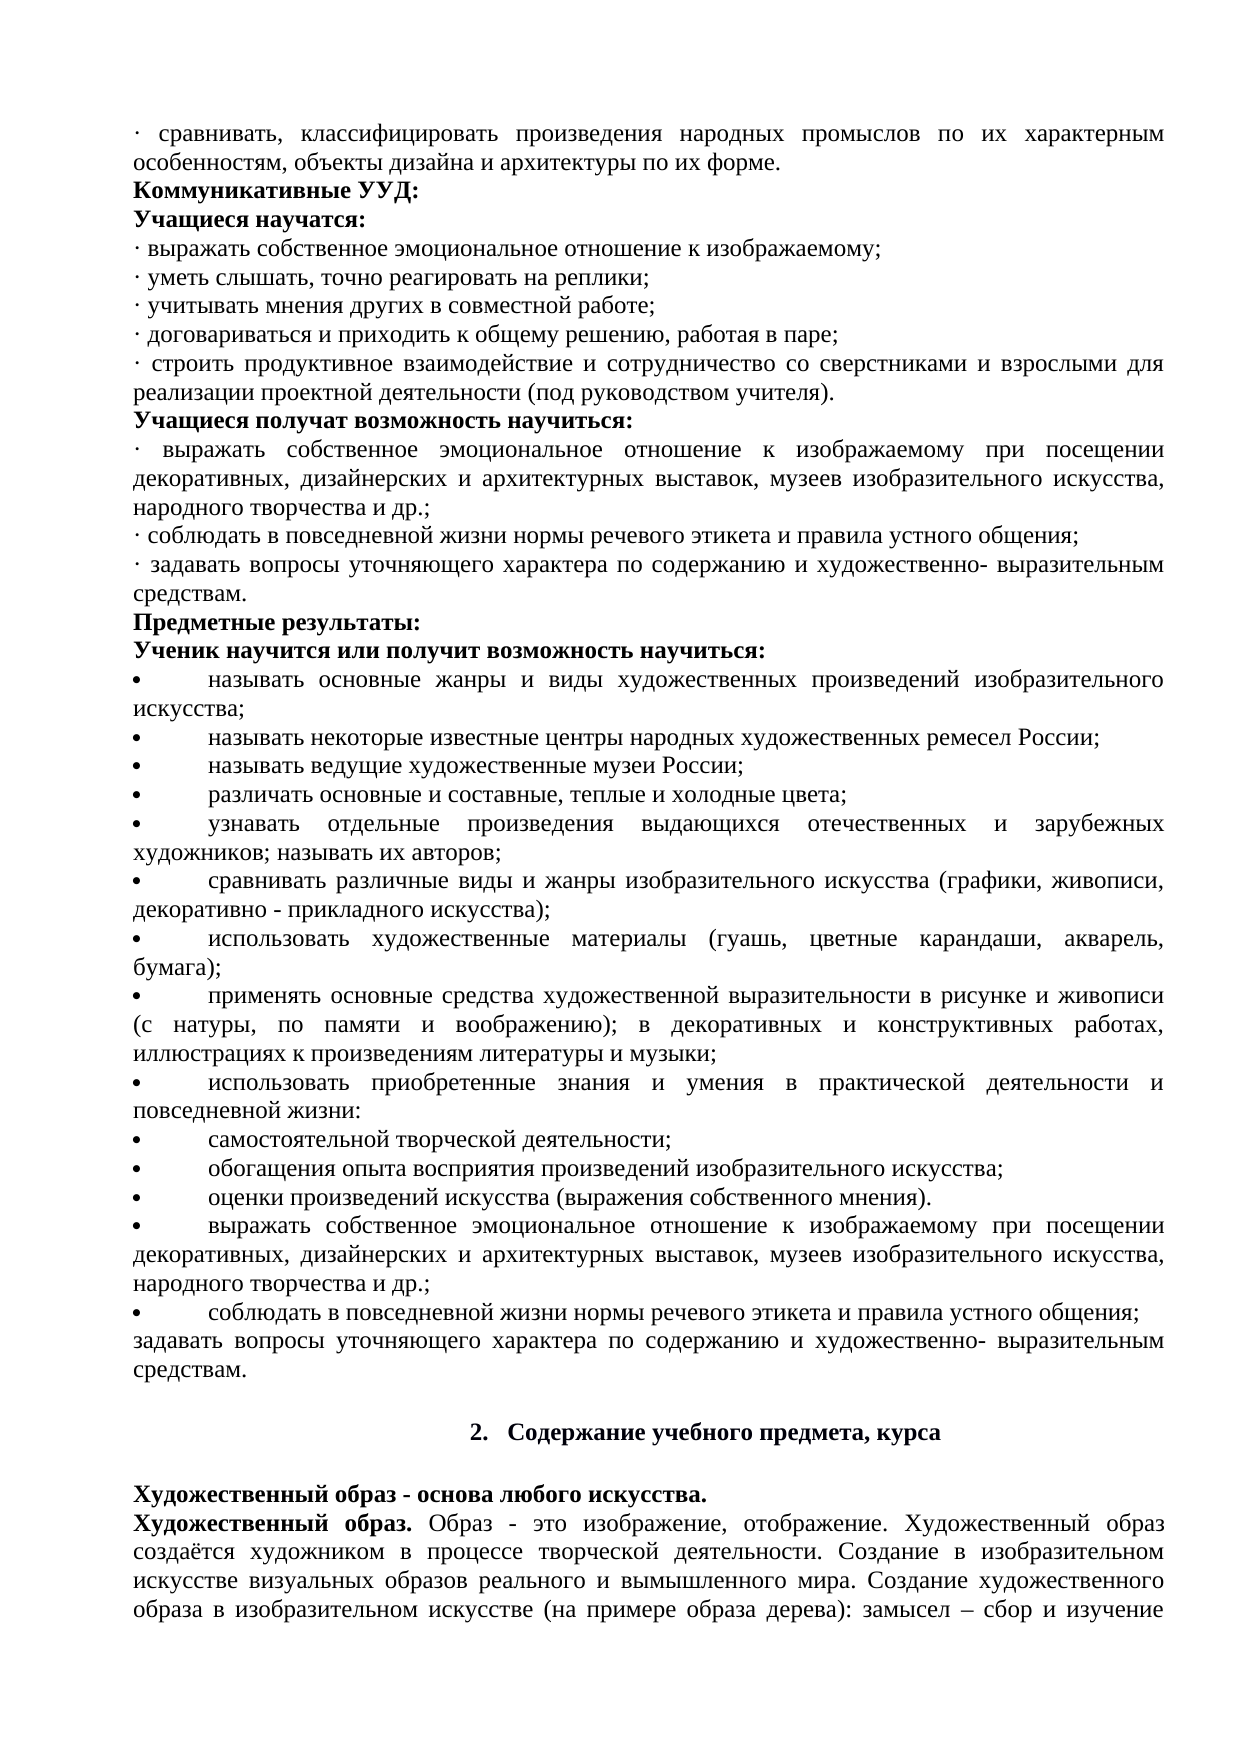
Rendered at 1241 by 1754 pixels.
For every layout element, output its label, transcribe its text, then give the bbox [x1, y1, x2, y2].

text Художественный образ. Образ - это изображение, отображение. Художественный образ создаётся художником в процессе творческой деятельности. Создание в изобразительном искусстве визуальных образов реального и вымышленного мира. Создание художественного образа в изобразительном искусстве (на примере образа дерева): замысел – сбор и изучение [133, 1508, 1165, 1623]
text Предметные результаты: [133, 607, 1165, 636]
text задавать вопросы уточняющего характера по содержанию и художественно- выразительным средствам. [133, 1326, 1165, 1383]
list самостоятельной творческой деятельности; [133, 1124, 1165, 1153]
list оценки произведений искусства (выражения собственного мнения). [133, 1182, 1165, 1211]
list называть некоторые известные центры народных художественных ремесел России; [133, 722, 1165, 751]
list использовать приобретенные знания и умения в практической деятельности и повседневной жизни: [133, 1067, 1165, 1124]
text · выражать собственное эмоциональное отношение к изображаемому при посещении декоративных, дизайнерских и архитектурных выставок, музеев изобразительного искусства, народного творчества и др.; [133, 434, 1165, 521]
list сравнивать различные виды и жанры изобразительного искусства (графики, живописи, декоративно - прикладного искусства); [133, 866, 1165, 923]
text · задавать вопросы уточняющего характера по содержанию и художественно- выразительным средствам. [133, 549, 1165, 607]
text · выражать собственное эмоциональное отношение к изображаемому; [133, 233, 1165, 262]
list применять основные средства художественной выразительности в рисунке и живописи (с натуры, по памяти и воображению); в декоративных и конструктивных работах, иллюстрациях к произведениям литературы и музыки; [133, 981, 1165, 1067]
text Учащиеся получат возможность научиться: [133, 406, 1165, 434]
text Учащиеся научатся: [133, 204, 1165, 233]
list выражать собственное эмоциональное отношение к изображаемому при посещении декоративных, дизайнерских и архитектурных выставок, музеев изобразительного искусства, народного творчества и др.; [133, 1211, 1165, 1297]
list различать основные и составные, теплые и холодные цвета; [133, 779, 1165, 808]
list обогащения опыта восприятия произведений изобразительного искусства; [133, 1153, 1165, 1182]
text · строить продуктивное взаимодействие и сотрудничество со сверстниками и взрослыми для реализации проектной деятельности (под руководством учителя). [133, 348, 1165, 406]
text · учитывать мнения других в совместной работе; [133, 291, 1165, 319]
list соблюдать в повседневной жизни нормы речевого этикета и правила устного общения; [133, 1297, 1165, 1326]
text Художественный образ - основа любого искусства. [133, 1479, 1165, 1508]
list использовать художественные материалы (гуашь, цветные карандаши, акварель, бумага); [133, 923, 1165, 981]
text · договариваться и приходить к общему решению, работая в паре; [133, 319, 1165, 348]
text · уметь слышать, точно реагировать на реплики; [133, 262, 1165, 291]
list Содержание учебного предмета, курса [245, 1417, 1165, 1445]
list называть основные жанры и виды художественных произведений изобразительного искусства; [133, 664, 1165, 722]
text Коммуникативные УУД: [133, 176, 1165, 204]
text Ученик научится или получит возможность научиться: [133, 636, 1165, 664]
list узнавать отдельные произведения выдающихся отечественных и зарубежных художников; называть их авторов; [133, 808, 1165, 866]
text · сравнивать, классифицировать произведения народных промыслов по их характерным особенностям, объекты дизайна и архитектуры по их форме. [133, 118, 1165, 176]
list называть ведущие художественные музеи России; [133, 751, 1165, 779]
text · соблюдать в повседневной жизни нормы речевого этикета и правила устного общения; [133, 521, 1165, 549]
